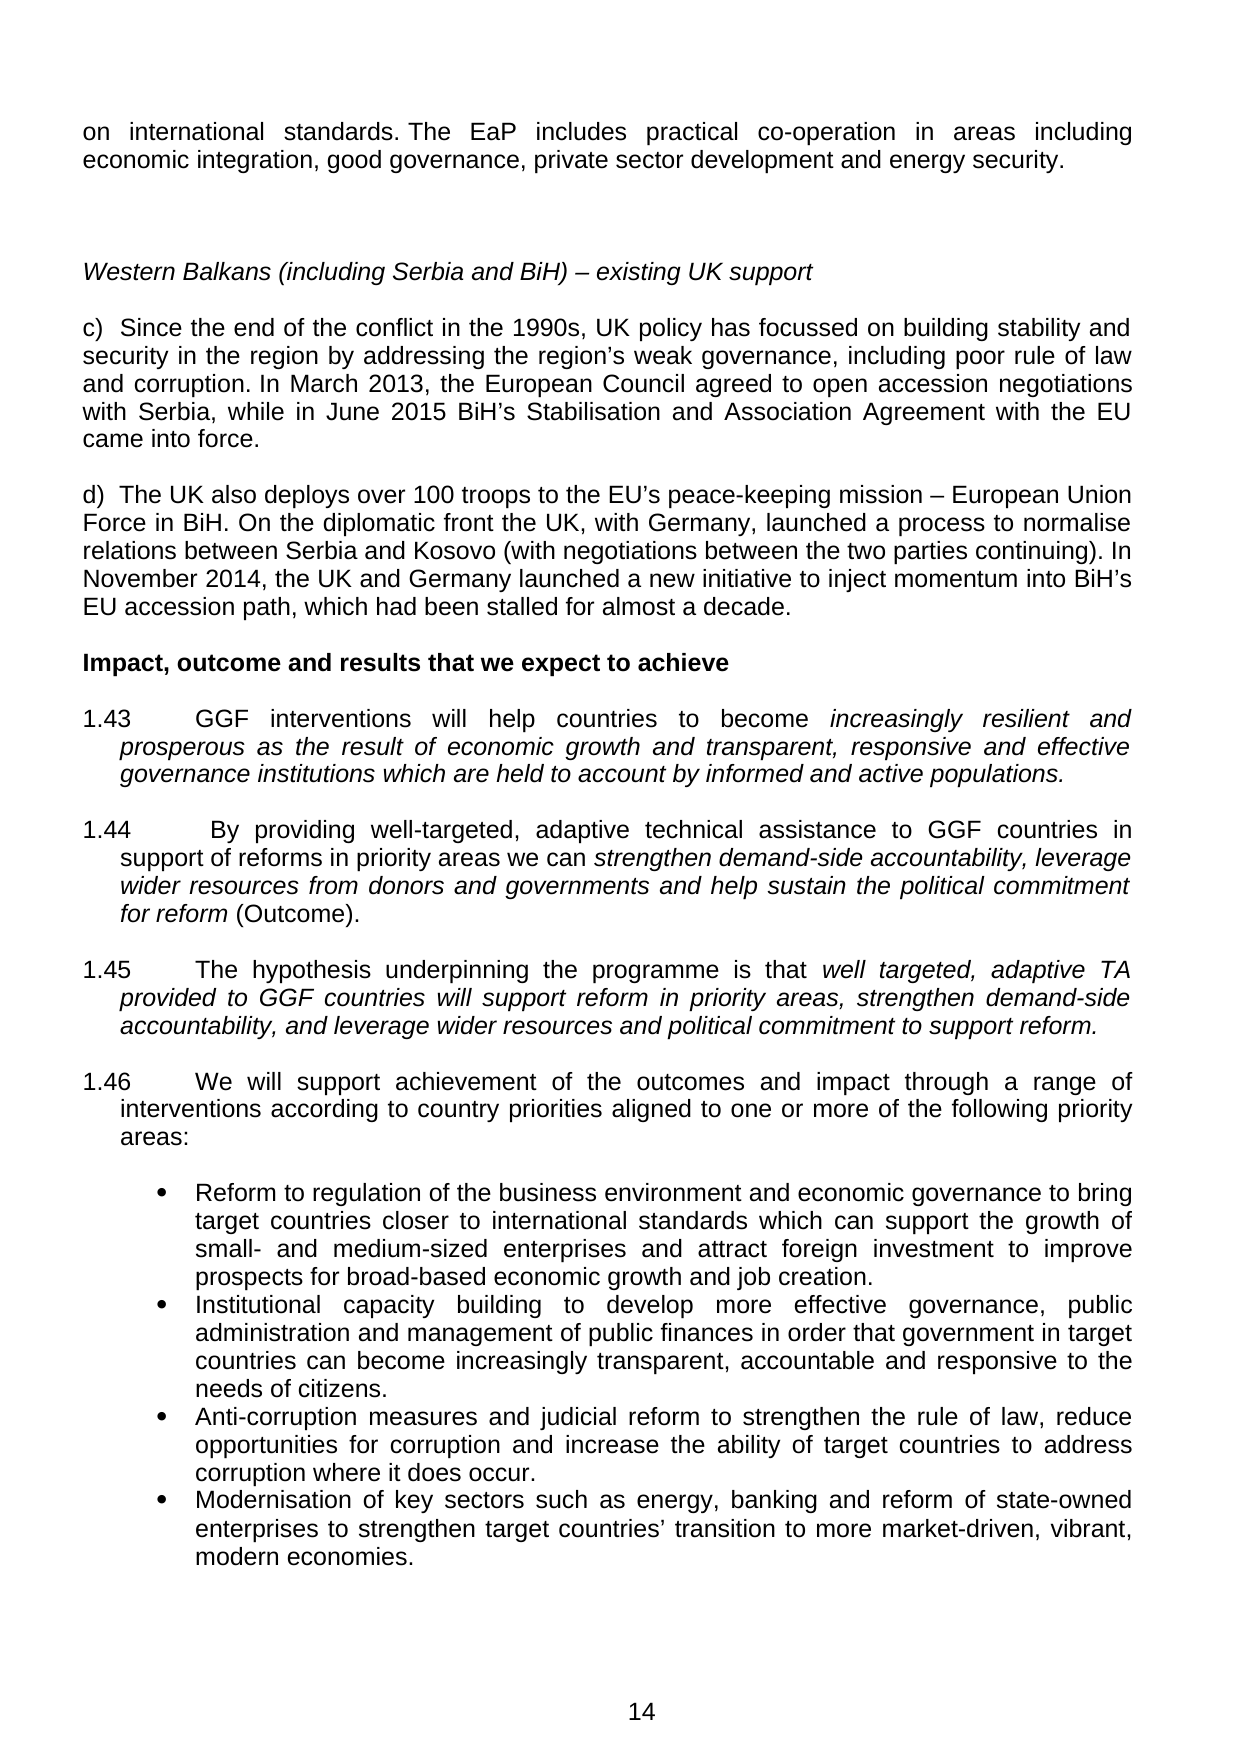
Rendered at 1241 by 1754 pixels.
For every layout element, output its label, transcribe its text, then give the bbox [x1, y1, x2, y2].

list Anti-corruption measures and judicial reform to strengthen the rule of law, reduce opportunities for corruption and increase the ability of target countries to address corruption where it does occur. [157, 1402, 1134, 1486]
list By providing well-targeted, adaptive technical assistance to GGF countries in support of reforms in priority areas we can strengthen demand-side accountability, leverage wider resources from donors and governments and help sustain the political commitment for reform (Outcome). [82, 816, 1134, 928]
text on international standards. The EaP includes practical co-operation in areas including economic integration, good governance, private sector development and energy security. [82, 118, 1134, 174]
list GGF interventions will help countries to become increasingly resilient and prosperous as the result of economic growth and transparent, responsive and effective governance institutions which are held to account by informed and active populations. [82, 704, 1134, 788]
list We will support achievement of the outcomes and impact through a range of interventions according to country priorities aligned to one or more of the following priority areas: [82, 1067, 1134, 1151]
text Western Balkans (including Serbia and BiH) – existing UK support [82, 258, 1134, 286]
list Institutional capacity building to develop more effective governance, public administration and management of public finances in order that government in target countries can become increasingly transparent, accountable and responsive to the needs of citizens. [157, 1291, 1134, 1402]
list Reform to regulation of the business environment and economic governance to bring target countries closer to international standards which can support the growth of small- and medium-sized enterprises and attract foreign investment to improve prospects for broad-based economic growth and job creation. [157, 1179, 1134, 1291]
text Impact, outcome and results that we expect to achieve [82, 648, 1134, 676]
list The hypothesis underpinning the programme is that well targeted, adaptive TA provided to GGF countries will support reform in priority areas, strengthen demand-side accountability, and leverage wider resources and political commitment to support reform. [82, 956, 1134, 1039]
list Modernisation of key sectors such as energy, banking and reform of state-owned enterprises to strengthen target countries’ transition to more market-driven, vibrant, modern economies. [157, 1486, 1134, 1570]
text d) The UK also deploys over 100 troops to the EU’s peace-keeping mission – European Union Force in BiH. On the diplomatic front the UK, with Germany, launched a process to normalise relations between Serbia and Kosovo (with negotiations between the two parties continuing). In November 2014, the UK and Germany launched a new initiative to inject momentum into BiH’s EU accession path, which had been stalled for almost a decade. [82, 481, 1134, 621]
text c) Since the end of the conflict in the 1990s, UK policy has focussed on building stability and security in the region by addressing the region’s weak governance, including poor rule of law and corruption. In March 2013, the European Council agreed to open accession negotiations with Serbia, while in June 2015 BiH’s Stabilisation and Association Agreement with the EU came into force. [82, 313, 1134, 453]
